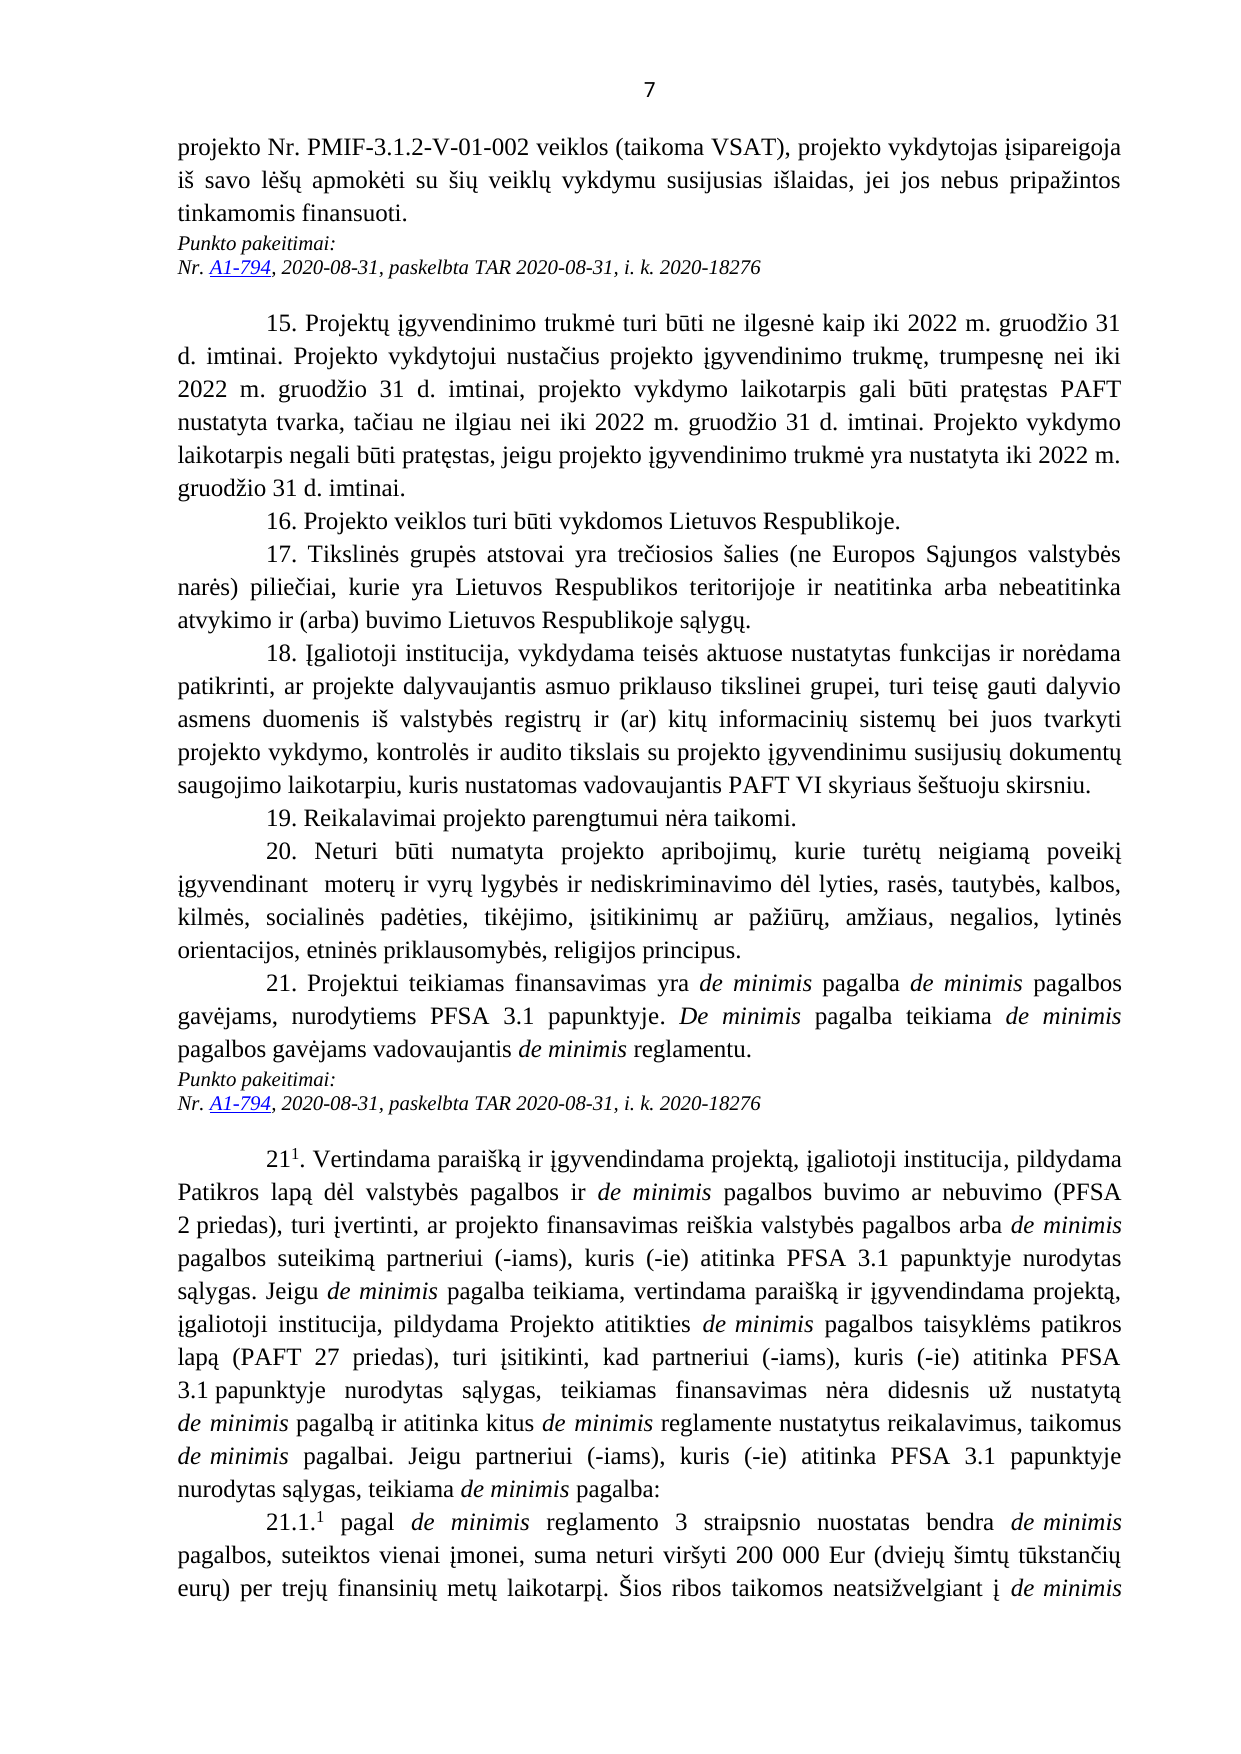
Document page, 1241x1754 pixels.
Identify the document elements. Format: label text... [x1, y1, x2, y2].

text 16. Projekto veiklos turi būti vykdomos Lietuvos Respublikoje. [177, 506, 1122, 535]
text 18. Įgaliotoji institucija, vykdydama teisės aktuose nustatytas funkcijas ir norėdama patikrinti, ar projekte dalyvaujantis asmuo priklauso tikslinei grupei, turi teisę gauti dalyvio asmens duomenis iš valstybės registrų ir (ar) kitų informacinių sistemų bei juos tvarkyti projekto vykdymo, kontrolės ir audito tikslais su projekto įgyvendinimu susijusių dokumentų saugojimo laikotarpiu, kuris nustatomas vadovaujantis PAFT VI skyriaus šeštuoju skirsniu. [177, 638, 1122, 799]
text Nr. A1-794, 2020-08-31, paskelbta TAR 2020-08-31, i. k. 2020-18276 [177, 1091, 1122, 1115]
text 15. Projektų įgyvendinimo trukmė turi būti ne ilgesnė kaip iki 2022 m. gruodžio 31 d. imtinai. Projekto vykdytojui nustačius projekto įgyvendinimo trukmę, trumpesnę nei iki 2022 m. gruodžio 31 d. imtinai, projekto vykdymo laikotarpis gali būti pratęstas PAFT nustatyta tvarka, tačiau ne ilgiau nei iki 2022 m. gruodžio 31 d. imtinai. Projekto vykdymo laikotarpis negali būti pratęstas, jeigu projekto įgyvendinimo trukmė yra nustatyta iki 2022 m. gruodžio 31 d. imtinai. [177, 308, 1122, 502]
text Punkto pakeitimai: [177, 231, 1122, 255]
text 21.1.1 pagal de minimis reglamento 3 straipsnio nuostatas bendra de minimis pagalbos, suteiktos vienai įmonei, suma neturi viršyti 200 000 Eur (dviejų šimtų tūkstančių eurų) per trejų finansinių metų laikotarpį. Šios ribos taikomos neatsižvelgiant į de minimis [177, 1507, 1122, 1602]
text 211. Vertindama paraišką ir įgyvendindama projektą, įgaliotoji institucija, pildydama Patikros lapą dėl valstybės pagalbos ir de minimis pagalbos buvimo ar nebuvimo (PFSA 2 priedas), turi įvertinti, ar projekto finansavimas reiškia valstybės pagalbos arba de minimis pagalbos suteikimą partneriui (-iams), kuris (-ie) atitinka PFSA 3.1 papunktyje nurodytas sąlygas. Jeigu de minimis pagalba teikiama, vertindama paraišką ir įgyvendindama projektą, įgaliotoji institucija, pildydama Projekto atitikties de minimis pagalbos taisyklėms patikros lapą (PAFT 27 priedas), turi įsitikinti, kad partneriui (-iams), kuris (-ie) atitinka PFSA 3.1 papunktyje nurodytas sąlygas, teikiamas finansavimas nėra didesnis už nustatytą de minimis pagalbą ir atitinka kitus de minimis reglamente nustatytus reikalavimus, taikomus de minimis pagalbai. Jeigu partneriui (-iams), kuris (-ie) atitinka PFSA 3.1 papunktyje nurodytas sąlygas, teikiama de minimis pagalba: [177, 1144, 1122, 1503]
text 17. Tikslinės grupės atstovai yra trečiosios šalies (ne Europos Sąjungos valstybės narės) piliečiai, kurie yra Lietuvos Respublikos teritorijoje ir neatitinka arba nebeatitinka atvykimo ir (arba) buvimo Lietuvos Respublikoje sąlygų. [177, 539, 1122, 634]
text Nr. A1-794, 2020-08-31, paskelbta TAR 2020-08-31, i. k. 2020-18276 [177, 255, 1122, 279]
text 21. Projektui teikiamas finansavimas yra de minimis pagalba de minimis pagalbos gavėjams, nurodytiems PFSA 3.1 papunktyje. De minimis pagalba teikiama de minimis pagalbos gavėjams vadovaujantis de minimis reglamentu. [177, 968, 1122, 1063]
text 20. Neturi būti numatyta projekto apribojimų, kurie turėtų neigiamą poveikį įgyvendinant moterų ir vyrų lygybės ir nediskriminavimo dėl lyties, rasės, tautybės, kalbos, kilmės, socialinės padėties, tikėjimo, įsitikinimų ar pažiūrų, amžiaus, negalios, lytinės orientacijos, etninės priklausomybės, religijos principus. [177, 836, 1122, 964]
text Punkto pakeitimai: [177, 1067, 1122, 1091]
text 19. Reikalavimai projekto parengtumui nėra taikomi. [177, 803, 1122, 832]
text projekto Nr. PMIF-3.1.2-V-01-002 veiklos (taikoma VSAT), projekto vykdytojas įsipareigoja iš savo lėšų apmokėti su šių veiklų vykdymu susijusias išlaidas, jei jos nebus pripažintos tinkamomis finansuoti. [177, 132, 1122, 227]
